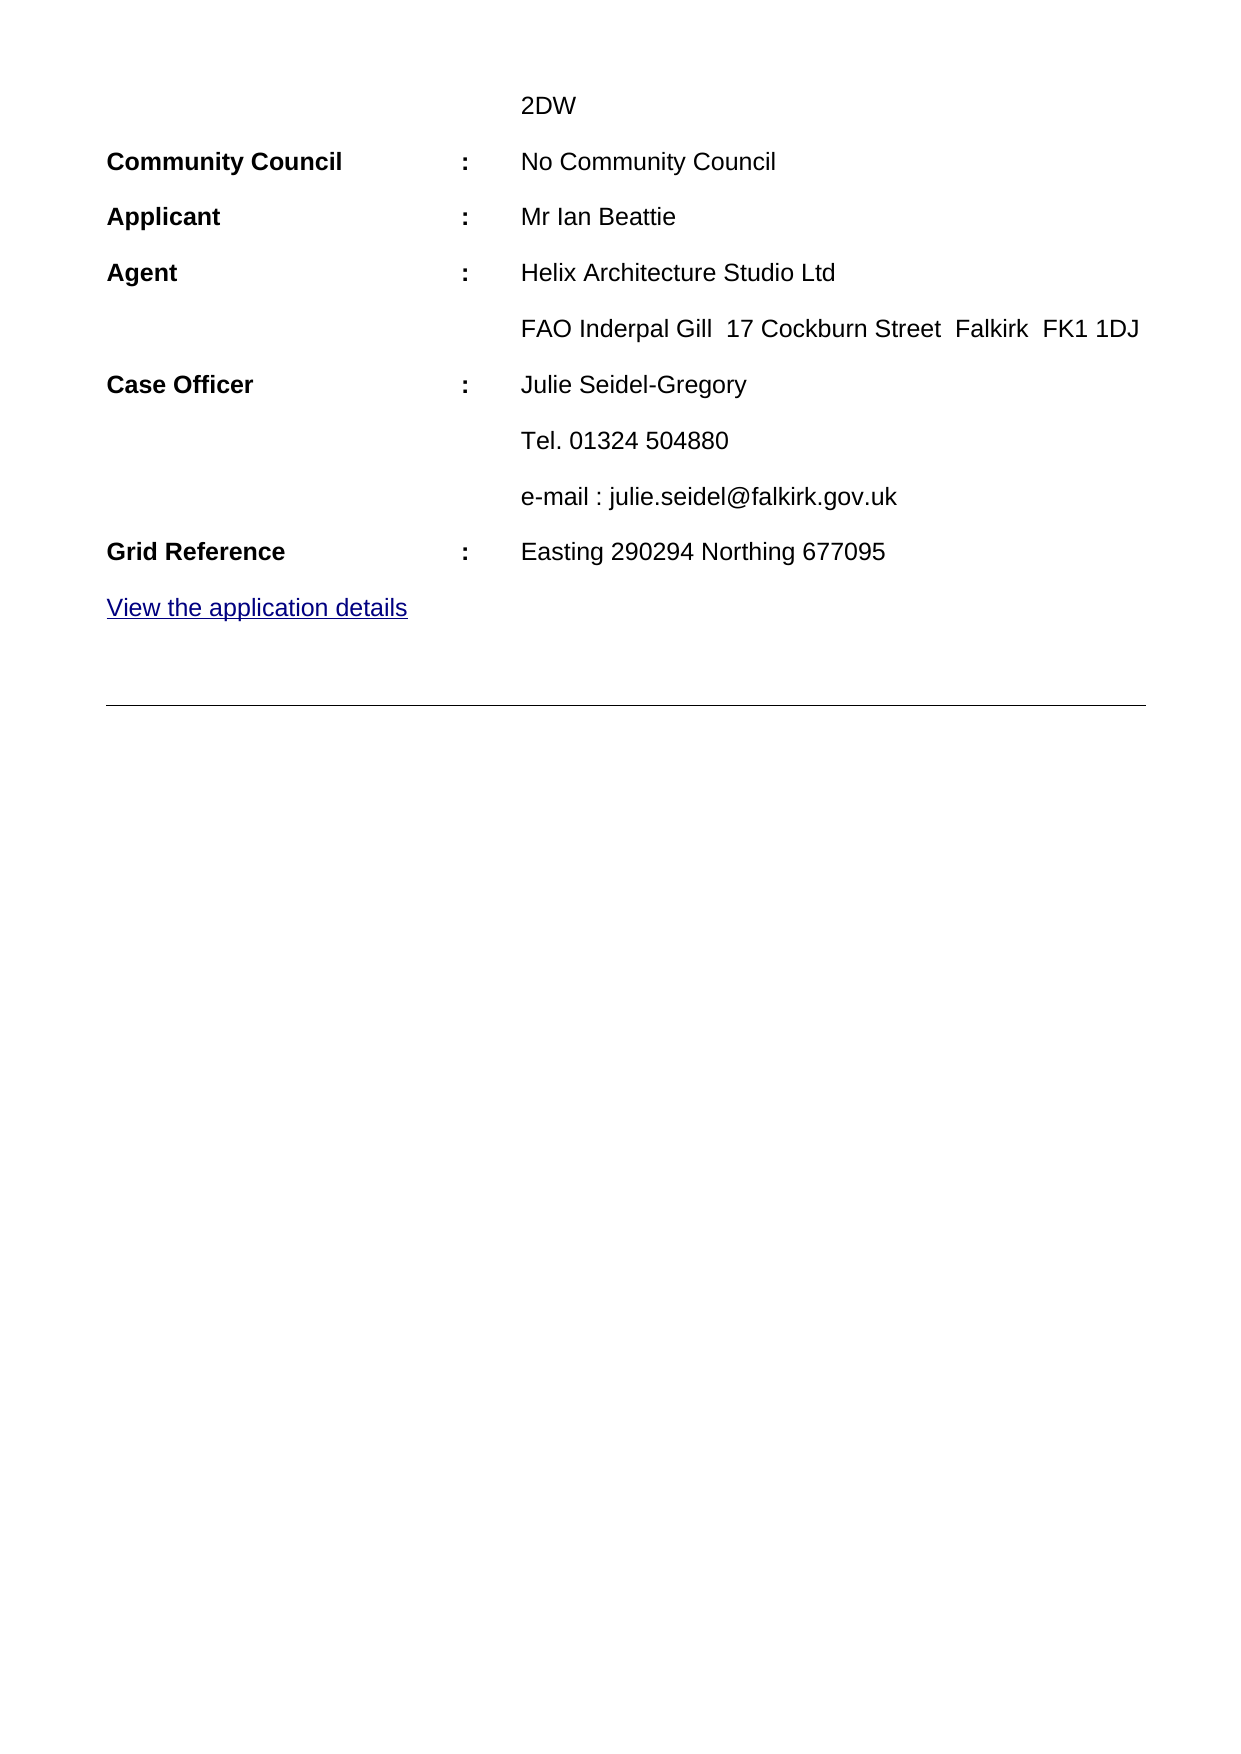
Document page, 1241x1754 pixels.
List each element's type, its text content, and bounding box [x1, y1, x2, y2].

text FAO Inderpal Gill 17 Cockburn Street Falkirk FK1 1DJ [106, 314, 1146, 343]
text Applicant : Mr Ian Beattie [106, 202, 1146, 231]
text 2DW [106, 91, 1146, 119]
text Case Officer : Julie Seidel-Gregory [106, 370, 1146, 398]
text Grid Reference : Easting 290294 Northing 677095 [106, 537, 1146, 566]
text Tel. 01324 504880 [106, 426, 1146, 454]
text View the application details [106, 593, 1146, 622]
text e-mail : julie.seidel@falkirk.gov.uk [106, 481, 1146, 510]
text Agent : Helix Architecture Studio Ltd [106, 258, 1146, 287]
text Community Council : No Community Council [106, 146, 1146, 175]
